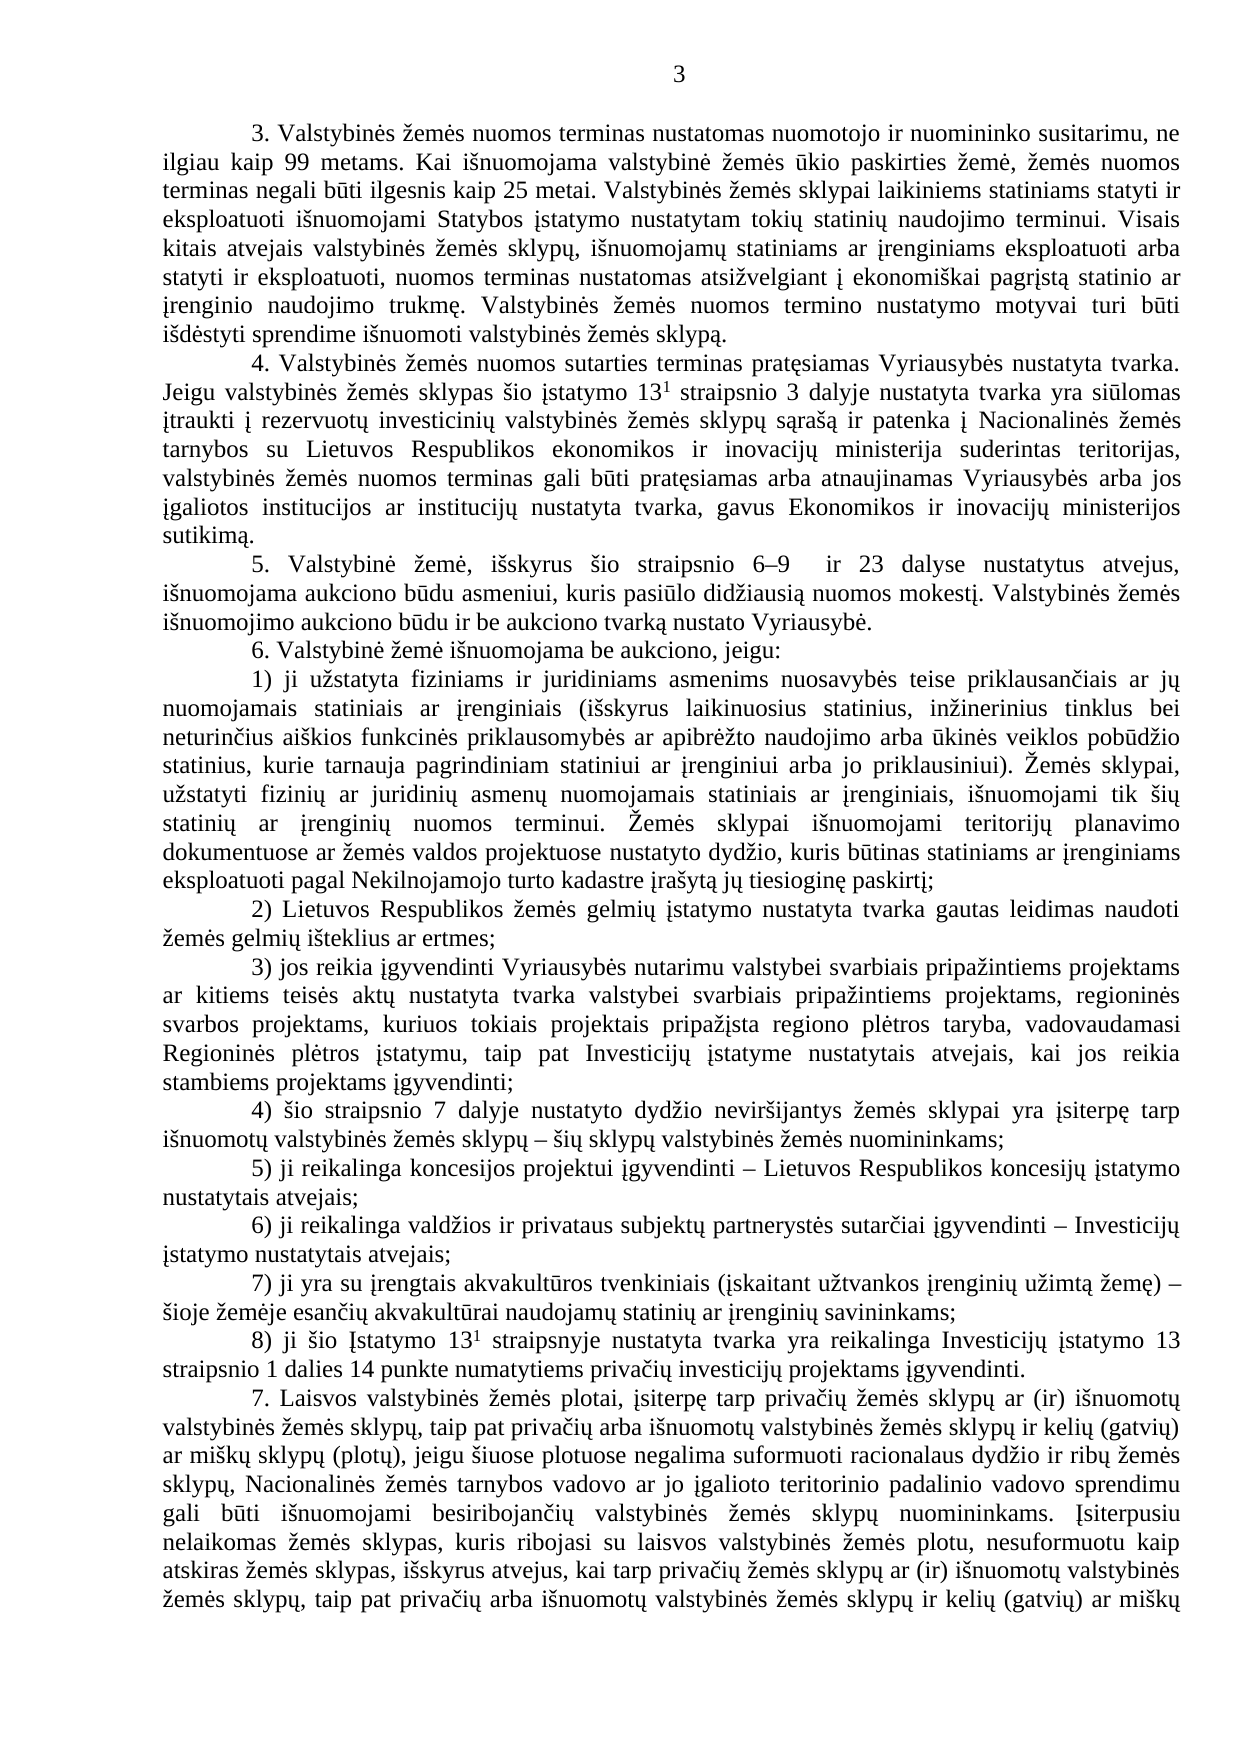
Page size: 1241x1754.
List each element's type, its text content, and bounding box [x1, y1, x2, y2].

text 5) ji reikalinga koncesijos projektui įgyvendinti – Lietuvos Respublikos koncesijų įstatymo nustatytais atvejais; [162, 1153, 1181, 1211]
text 1) ji užstatyta fiziniams ir juridiniams asmenims nuosavybės teise priklausančiais ar jų nuomojamais statiniais ar įrenginiais (išskyrus laikinuosius statinius, inžinerinius tinklus bei neturinčius aiškios funkcinės priklausomybės ar apibrėžto naudojimo arba ūkinės veiklos pobūdžio statinius, kurie tarnauja pagrindiniam statiniui ar įrenginiui arba jo priklausiniui). Žemės sklypai, užstatyti fizinių ar juridinių asmenų nuomojamais statiniais ar įrenginiais, išnuomojami tik šių statinių ar įrenginių nuomos terminui. Žemės sklypai išnuomojami teritorijų planavimo dokumentuose ar žemės valdos projektuose nustatyto dydžio, kuris būtinas statiniams ar įrenginiams eksploatuoti pagal Nekilnojamojo turto kadastre įrašytą jų tiesioginę paskirtį; [162, 664, 1181, 894]
text 5. Valstybinė žemė, išskyrus šio straipsnio 6–9 ir 23 dalyse nustatytus atvejus, išnuomojama aukciono būdu asmeniui, kuris pasiūlo didžiausią nuomos mokestį. Valstybinės žemės išnuomojimo aukciono būdu ir be aukciono tvarką nustato Vyriausybė. [162, 549, 1181, 636]
text 8) ji šio Įstatymo 131 straipsnyje nustatyta tvarka yra reikalinga Investicijų įstatymo 13 straipsnio 1 dalies 14 punkte numatytiems privačių investicijų projektams įgyvendinti. [162, 1326, 1181, 1383]
text 7) ji yra su įrengtais akvakultūros tvenkiniais (įskaitant užtvankos įrenginių užimtą žemę) – šioje žemėje esančių akvakultūrai naudojamų statinių ar įrenginių savininkams; [162, 1268, 1181, 1326]
text 2) Lietuvos Respublikos žemės gelmių įstatymo nustatyta tvarka gautas leidimas naudoti žemės gelmių išteklius ar ertmes; [162, 894, 1181, 952]
text 3) jos reikia įgyvendinti Vyriausybės nutarimu valstybei svarbiais pripažintiems projektams ar kitiems teisės aktų nustatyta tvarka valstybei svarbiais pripažintiems projektams, regioninės svarbos projektams, kuriuos tokiais projektais pripažįsta regiono plėtros taryba, vadovaudamasi Regioninės plėtros įstatymu, taip pat Investicijų įstatyme nustatytais atvejais, kai jos reikia stambiems projektams įgyvendinti; [162, 952, 1181, 1096]
text 6) ji reikalinga valdžios ir privataus subjektų partnerystės sutarčiai įgyvendinti – Investicijų įstatymo nustatytais atvejais; [162, 1211, 1181, 1268]
text 6. Valstybinė žemė išnuomojama be aukciono, jeigu: [162, 636, 1181, 664]
text 4. Valstybinės žemės nuomos sutarties terminas pratęsiamas Vyriausybės nustatyta tvarka. Jeigu valstybinės žemės sklypas šio įstatymo 131 straipsnio 3 dalyje nustatyta tvarka yra siūlomas įtraukti į rezervuotų investicinių valstybinės žemės sklypų sąrašą ir patenka į Nacionalinės žemės tarnybos su Lietuvos Respublikos ekonomikos ir inovacijų ministerija suderintas teritorijas, valstybinės žemės nuomos terminas gali būti pratęsiamas arba atnaujinamas Vyriausybės arba jos įgaliotos institucijos ar institucijų nustatyta tvarka, gavus Ekonomikos ir inovacijų ministerijos sutikimą. [162, 348, 1181, 549]
text 3. Valstybinės žemės nuomos terminas nustatomas nuomotojo ir nuomininko susitarimu, ne ilgiau kaip 99 metams. Kai išnuomojama valstybinė žemės ūkio paskirties žemė, žemės nuomos terminas negali būti ilgesnis kaip 25 metai. Valstybinės žemės sklypai laikiniems statiniams statyti ir eksploatuoti išnuomojami Statybos įstatymo nustatytam tokių statinių naudojimo terminui. Visais kitais atvejais valstybinės žemės sklypų, išnuomojamų statiniams ar įrenginiams eksploatuoti arba statyti ir eksploatuoti, nuomos terminas nustatomas atsižvelgiant į ekonomiškai pagrįstą statinio ar įrenginio naudojimo trukmę. Valstybinės žemės nuomos termino nustatymo motyvai turi būti išdėstyti sprendime išnuomoti valstybinės žemės sklypą. [162, 118, 1181, 348]
text 7. Laisvos valstybinės žemės plotai, įsiterpę tarp privačių žemės sklypų ar (ir) išnuomotų valstybinės žemės sklypų, taip pat privačių arba išnuomotų valstybinės žemės sklypų ir kelių (gatvių) ar miškų sklypų (plotų), jeigu šiuose plotuose negalima suformuoti racionalaus dydžio ir ribų žemės sklypų, Nacionalinės žemės tarnybos vadovo ar jo įgalioto teritorinio padalinio vadovo sprendimu gali būti išnuomojami besiribojančių valstybinės žemės sklypų nuomininkams. Įsiterpusiu nelaikomas žemės sklypas, kuris ribojasi su laisvos valstybinės žemės plotu, nesuformuotu kaip atskiras žemės sklypas, išskyrus atvejus, kai tarp privačių žemės sklypų ar (ir) išnuomotų valstybinės žemės sklypų, taip pat privačių arba išnuomotų valstybinės žemės sklypų ir kelių (gatvių) ar miškų [162, 1383, 1181, 1613]
text 4) šio straipsnio 7 dalyje nustatyto dydžio neviršijantys žemės sklypai yra įsiterpę tarp išnuomotų valstybinės žemės sklypų – šių sklypų valstybinės žemės nuomininkams; [162, 1096, 1181, 1153]
